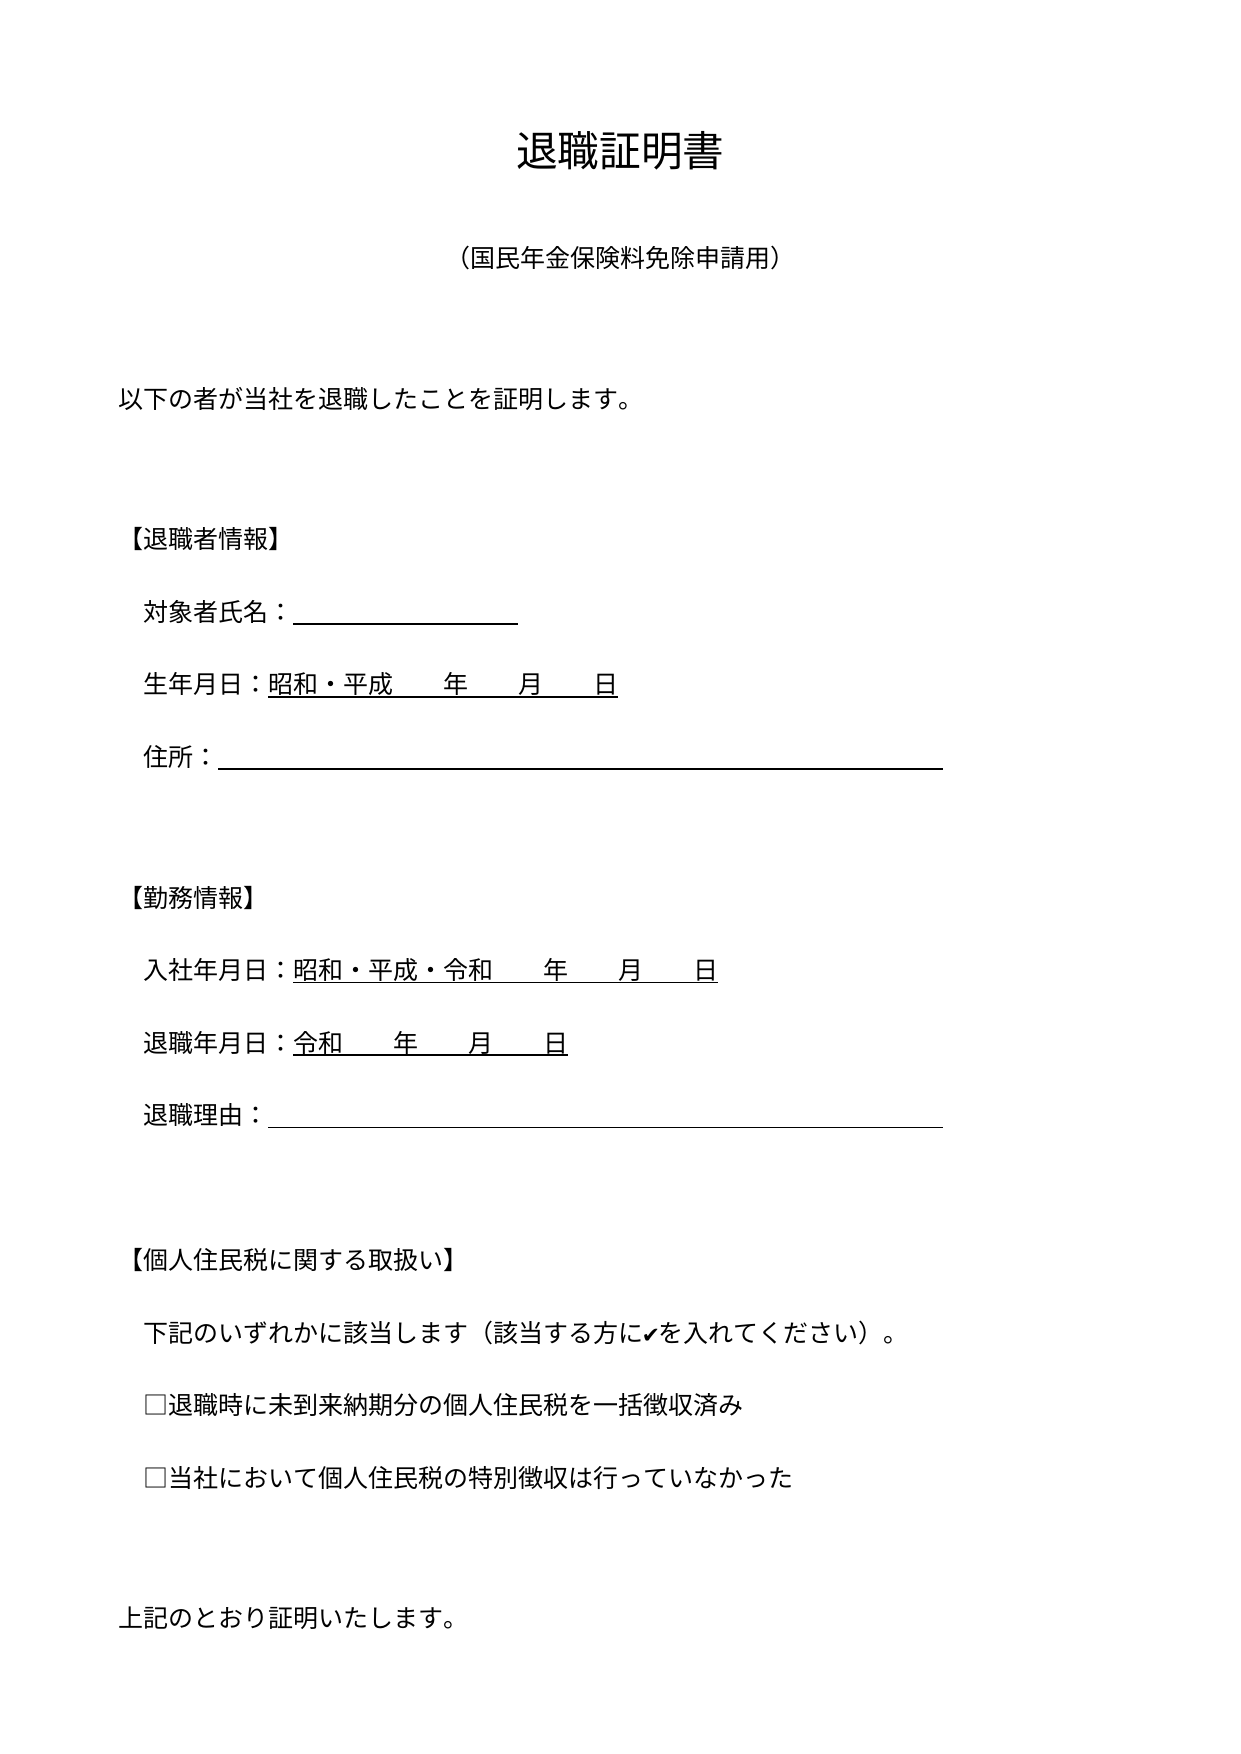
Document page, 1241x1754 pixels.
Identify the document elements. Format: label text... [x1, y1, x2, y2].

text 上記のとおり証明いたします。 [118, 1599, 1122, 1635]
text 生年月日：昭和・平成 年 月 日 [118, 665, 1122, 701]
text （国民年金保険料免除申請用） [118, 239, 1122, 275]
text 退職年月日：令和 年 月 日 [118, 1023, 1122, 1059]
text 退職証明書 [118, 118, 1122, 178]
text 住所： [118, 737, 1122, 774]
text 下記のいずれかに該当します（該当する方に✔を入れてください）。 [118, 1313, 1122, 1349]
text 【個人住民税に関する取扱い】 [118, 1241, 1122, 1277]
text 退職理由： [118, 1096, 1122, 1132]
text 入社年月日：昭和・平成・令和 年 月 日 [118, 951, 1122, 987]
text □退職時に未到来納期分の個人住民税を一括徴収済み [118, 1386, 1122, 1422]
text 【勤務情報】 [118, 878, 1122, 914]
text 対象者氏名： [118, 592, 1122, 629]
text 以下の者が当社を退職したことを証明します。 [118, 379, 1122, 416]
text 【退職者情報】 [118, 520, 1122, 556]
text □当社において個人住民税の特別徴収は行っていなかった [118, 1458, 1122, 1494]
